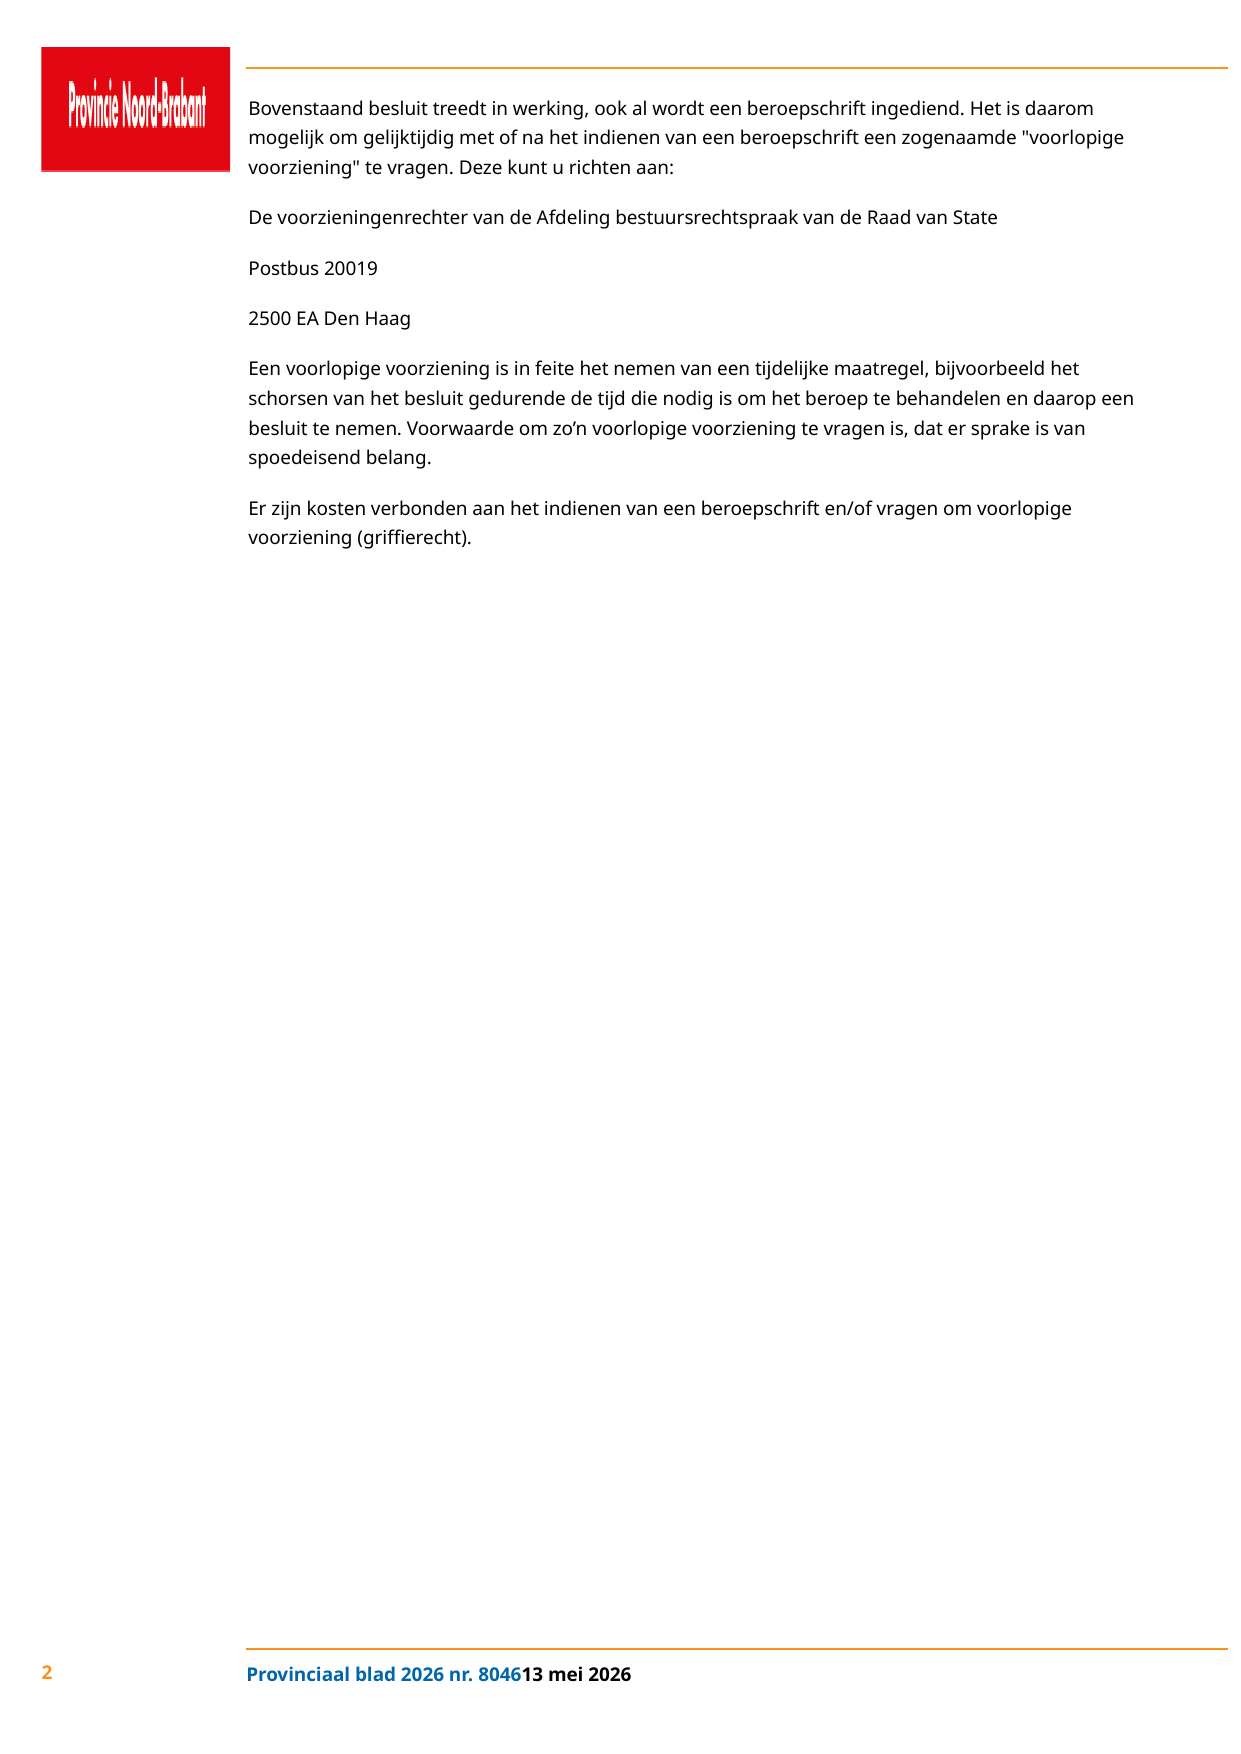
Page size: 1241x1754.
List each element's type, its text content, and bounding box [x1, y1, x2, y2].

text Bovenstaand besluit treedt in werking, ook al wordt een beroepschrift ingediend. Het is daarom mogelijk om gelijktijdig met of na het indienen van een beroepschrift een zogenaamde "voorlopige voorziening" te vragen. Deze kunt u richten aan: [248, 95, 1152, 180]
text De voorzieningenrechter van de Afdeling bestuursrechtspraak van de Raad van State [248, 204, 1152, 230]
picture [41, 47, 231, 172]
text 2500 EA Den Haag [248, 305, 1152, 331]
text Een voorlopige voorziening is in feite het nemen van een tijdelijke maatregel, bijvoorbeeld het schorsen van het besluit gedurende de tijd die nodig is om het beroep te behandelen en daarop een besluit te nemen. Voorwaarde om zo’n voorlopige voorziening te vragen is, dat er sprake is van spoedeisend belang. [248, 356, 1152, 470]
text Postbus 20019 [248, 255, 1152, 281]
text Er zijn kosten verbonden aan het indienen van een beroepschrift en/of vragen om voorlopige voorziening (griffierecht). [248, 495, 1152, 550]
